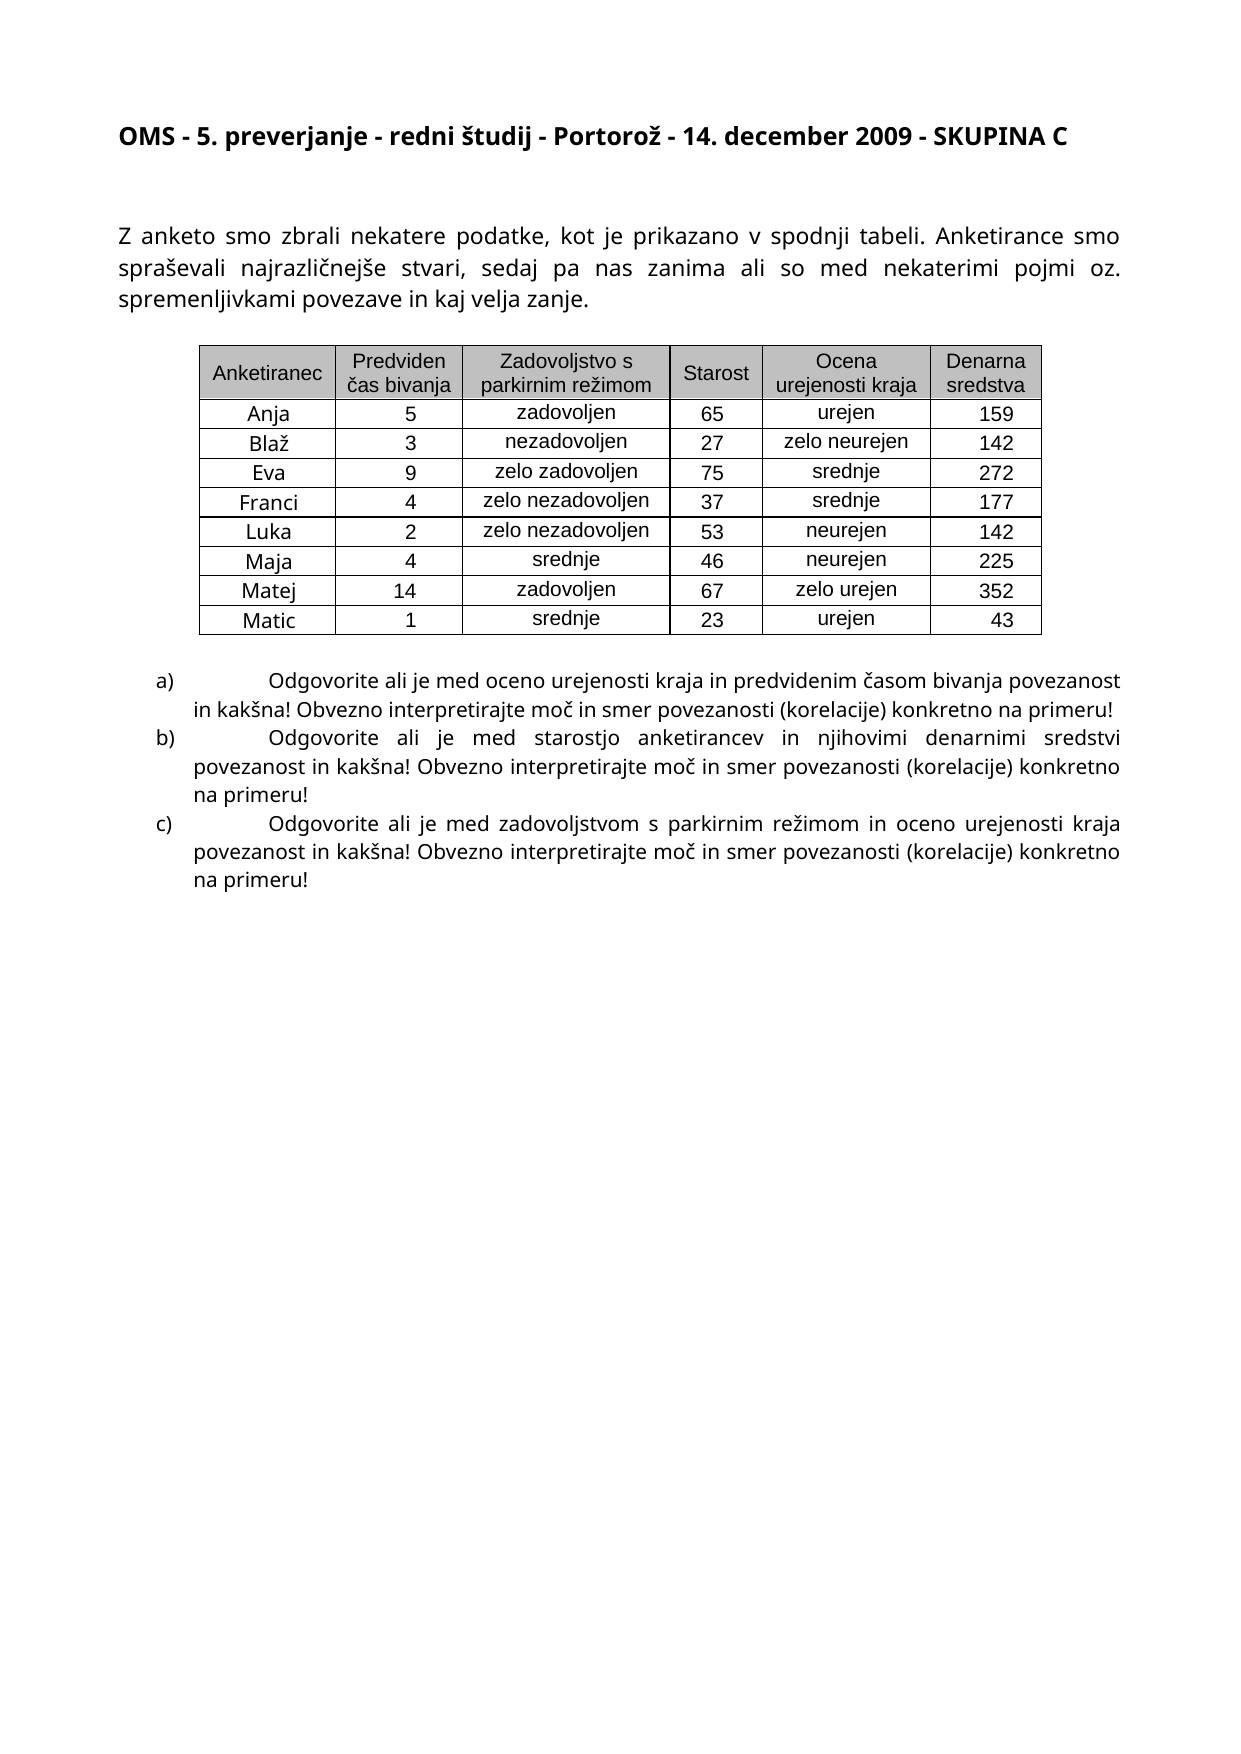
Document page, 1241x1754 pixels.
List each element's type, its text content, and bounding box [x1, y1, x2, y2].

table_cell 5 [336, 400, 462, 428]
table_cell urejen [763, 400, 930, 428]
list Odgovorite ali je med oceno urejenosti kraja in predvidenim časom bivanja povezanost in kakšna! Obvezno interpretirajte moč in smer povezanosti (korelacije) konkretno na primeru! [156, 667, 1122, 723]
table_cell 177 [931, 488, 1041, 516]
table_header Predviden čas bivanja [336, 346, 462, 398]
table_cell 352 [931, 576, 1041, 605]
table_cell Matic [200, 606, 335, 634]
table_cell zelo nezadovoljen [463, 488, 669, 516]
table_cell Luka [200, 518, 335, 546]
table_cell 3 [336, 429, 462, 457]
table_cell 4 [336, 488, 462, 516]
text OMS - 5. preverjanje - redni študij - Portorož - 14. december 2009 - SKUPINA C [118, 118, 1122, 152]
table_cell zelo zadovoljen [463, 459, 669, 487]
table_cell nezadovoljen [463, 429, 669, 457]
table_cell 9 [336, 459, 462, 487]
table_cell 27 [671, 429, 762, 457]
table_header Anketiranec [200, 346, 335, 398]
table_cell 272 [931, 459, 1041, 487]
table_cell 4 [336, 547, 462, 575]
table_cell neurejen [763, 518, 930, 546]
table_cell zelo urejen [763, 576, 930, 605]
table_header Starost [671, 346, 762, 398]
table_cell 67 [671, 576, 762, 605]
table_cell 14 [336, 576, 462, 605]
table_cell srednje [463, 547, 669, 575]
table_cell Franci [200, 488, 335, 516]
table_cell Blaž [200, 429, 335, 457]
table_cell 2 [336, 518, 462, 546]
table_cell neurejen [763, 547, 930, 575]
table_cell zadovoljen [463, 400, 669, 428]
table_cell 75 [671, 459, 762, 487]
table_cell urejen [763, 606, 930, 634]
table_cell srednje [763, 459, 930, 487]
table_cell Anja [200, 400, 335, 428]
table_cell Eva [200, 459, 335, 487]
table_cell srednje [463, 606, 669, 634]
table_cell 53 [671, 518, 762, 546]
table_cell 142 [931, 429, 1041, 457]
table_cell 142 [931, 518, 1041, 546]
table_cell 23 [671, 606, 762, 634]
table_cell Matej [200, 576, 335, 605]
table_cell 46 [671, 547, 762, 575]
table_cell 225 [931, 547, 1041, 575]
table_cell 37 [671, 488, 762, 516]
table_header Denarna sredstva [931, 346, 1041, 398]
table_header Ocena urejenosti kraja [763, 346, 930, 398]
text Z anketo smo zbrali nekatere podatke, kot je prikazano v spodnji tabeli. Anketirance smo spraševali najrazličnejše stvari, sedaj pa nas zanima ali so med nekaterimi pojmi oz. spremenljivkami povezave in kaj velja zanje. [118, 220, 1122, 314]
table_cell 159 [931, 400, 1041, 428]
list Odgovorite ali je med zadovoljstvom s parkirnim režimom in oceno urejenosti kraja povezanost in kakšna! Obvezno interpretirajte moč in smer povezanosti (korelacije) konkretno na primeru! [156, 809, 1122, 894]
table_cell zadovoljen [463, 576, 669, 605]
table_cell 1 [336, 606, 462, 634]
table_cell srednje [763, 488, 930, 516]
table_header Zadovoljstvo s parkirnim režimom [463, 346, 669, 398]
table_cell 65 [671, 400, 762, 428]
table_cell zelo nezadovoljen [463, 518, 669, 546]
table_cell Maja [200, 547, 335, 575]
table_cell 43 [931, 606, 1041, 634]
list Odgovorite ali je med starostjo anketirancev in njihovimi denarnimi sredstvi povezanost in kakšna! Obvezno interpretirajte moč in smer povezanosti (korelacije) konkretno na primeru! [156, 723, 1122, 809]
table_cell zelo neurejen [763, 429, 930, 457]
